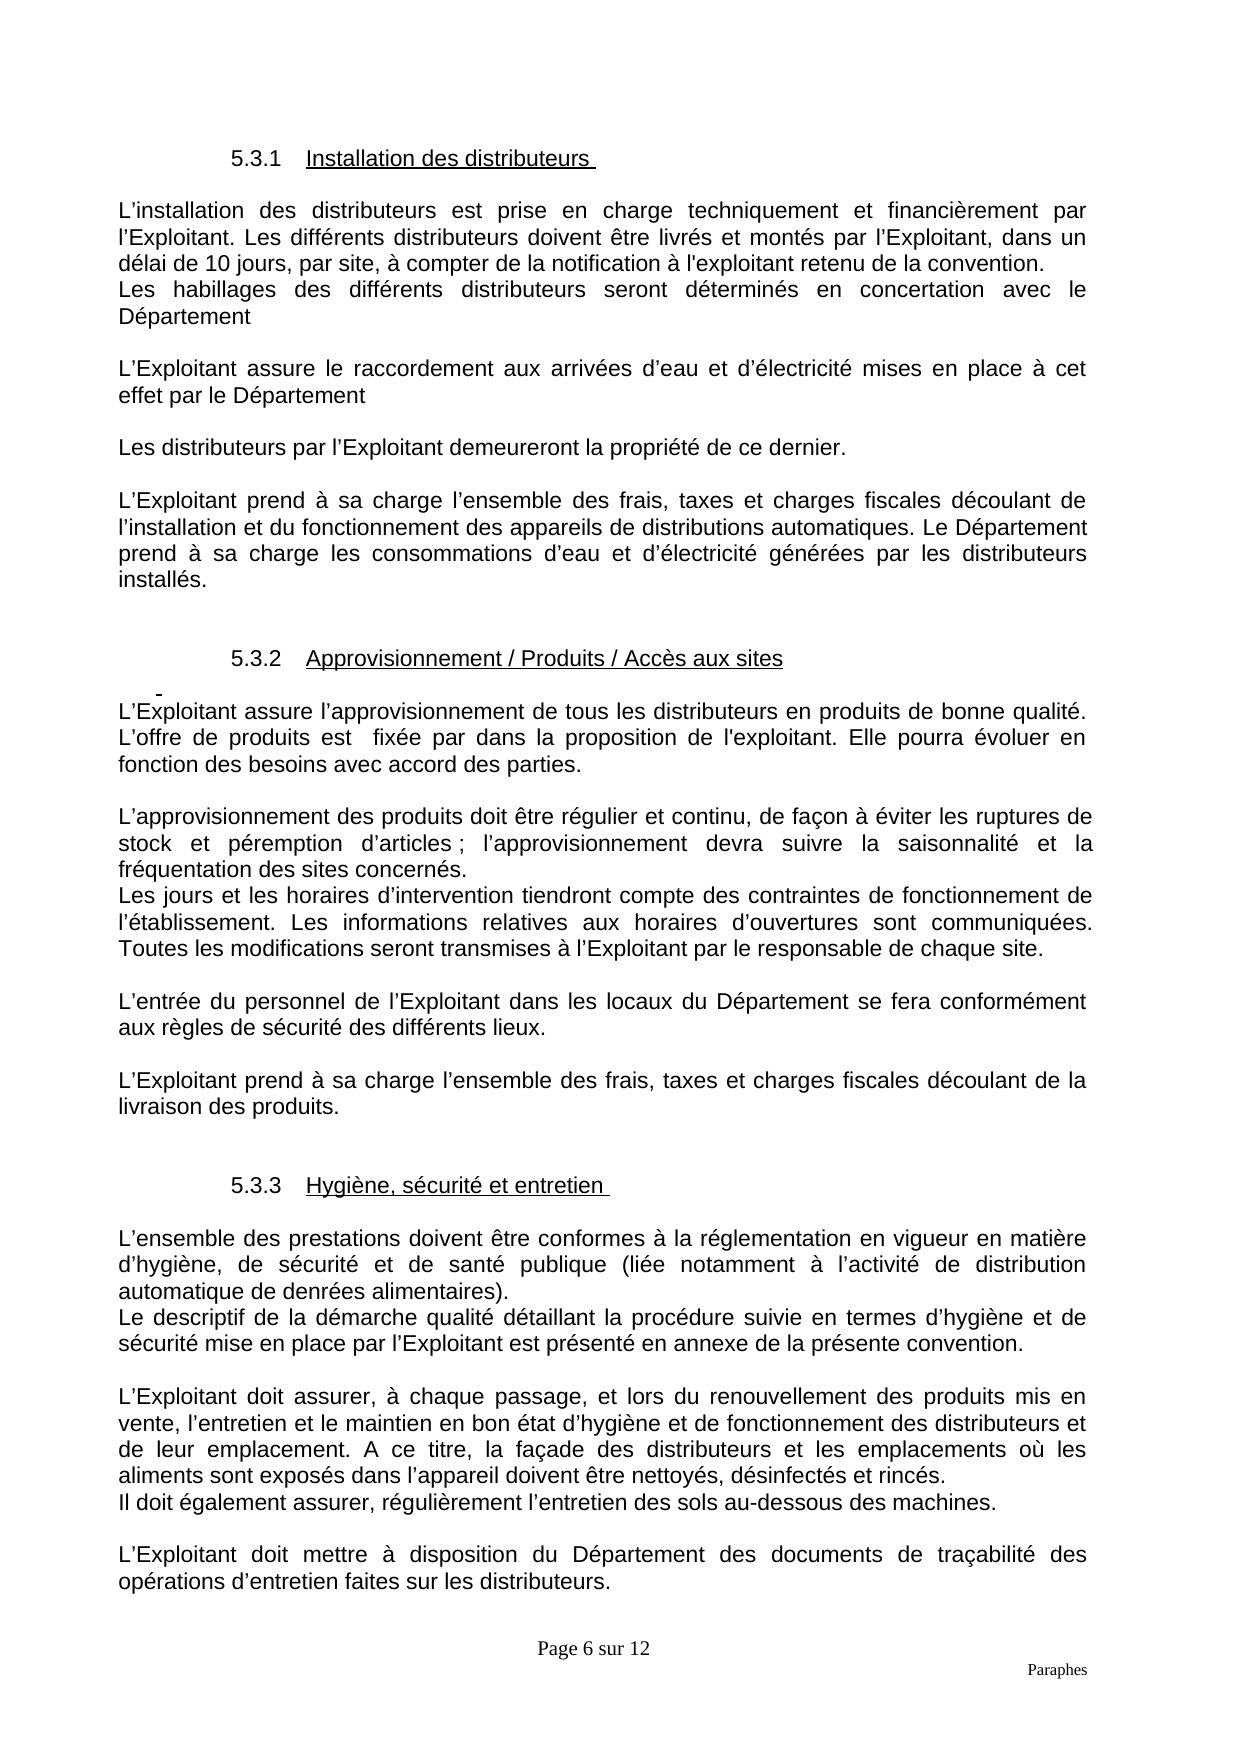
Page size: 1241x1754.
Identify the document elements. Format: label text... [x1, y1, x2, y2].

text L’Exploitant prend à sa charge l’ensemble des frais, taxes et charges fiscales découlant de l’installation et du fonctionnement des appareils de distributions automatiques. Le Département prend à sa charge les consommations d’eau et d’électricité générées par les distributeurs installés. [118, 487, 1087, 592]
list Hygiène, sécurité et entretien [231, 1172, 1087, 1199]
text L’Exploitant doit assurer, à chaque passage, et lors du renouvellement des produits mis en vente, l’entretien et le maintien en bon état d’hygiène et de fonctionnement des distributeurs et de leur emplacement. A ce titre, la façade des distributeurs et les emplacements où les aliments sont exposés dans l’appareil doivent être nettoyés, désinfectés et rincés. [118, 1383, 1087, 1488]
text L’ensemble des prestations doivent être conformes à la réglementation en vigueur en matière d’hygiène, de sécurité et de santé publique (liée notamment à l’activité de distribution automatique de denrées alimentaires). [118, 1225, 1087, 1304]
text L’Exploitant assure l’approvisionnement de tous les distributeurs en produits de bonne qualité. L’offre de produits est fixée par dans la proposition de l'exploitant. Elle pourra évoluer en fonction des besoins avec accord des parties. [118, 698, 1087, 777]
text L’approvisionnement des produits doit être régulier et continu, de façon à éviter les ruptures de stock et péremption d’articles ; l’approvisionnement devra suivre la saisonnalité et la fréquentation des sites concernés. [118, 803, 1093, 882]
list Installation des distributeurs [231, 144, 1087, 171]
text Il doit également assurer, régulièrement l’entretien des sols au-dessous des machines. [118, 1488, 1087, 1515]
text Le descriptif de la démarche qualité détaillant la procédure suivie en termes d’hygiène et de sécurité mise en place par l’Exploitant est présenté en annexe de la présente convention. [118, 1304, 1087, 1357]
text Les distributeurs par l’Exploitant demeureront la propriété de ce dernier. [118, 434, 1087, 461]
text Les jours et les horaires d’intervention tiendront compte des contraintes de fonctionnement de l’établissement. Les informations relatives aux horaires d’ouvertures sont communiquées. Toutes les modifications seront transmises à l’Exploitant par le responsable de chaque site. [118, 882, 1093, 961]
text L’installation des distributeurs est prise en charge techniquement et financièrement par l’Exploitant. Les différents distributeurs doivent être livrés et montés par l’Exploitant, dans un délai de 10 jours, par site, à compter de la notification à l'exploitant retenu de la convention. [118, 197, 1087, 276]
text L’Exploitant doit mettre à disposition du Département des documents de traçabilité des opérations d’entretien faites sur les distributeurs. [118, 1541, 1087, 1594]
text L’Exploitant assure le raccordement aux arrivées d’eau et d’électricité mises en place à cet effet par le Département [118, 355, 1087, 408]
text Les habillages des différents distributeurs seront déterminés en concertation avec le Département [118, 276, 1087, 329]
list Approvisionnement / Produits / Accès aux sites [231, 645, 1087, 672]
text L’entrée du personnel de l’Exploitant dans les locaux du Département se fera conformément aux règles de sécurité des différents lieux. [118, 988, 1087, 1041]
text L’Exploitant prend à sa charge l’ensemble des frais, taxes et charges fiscales découlant de la livraison des produits. [118, 1067, 1087, 1119]
